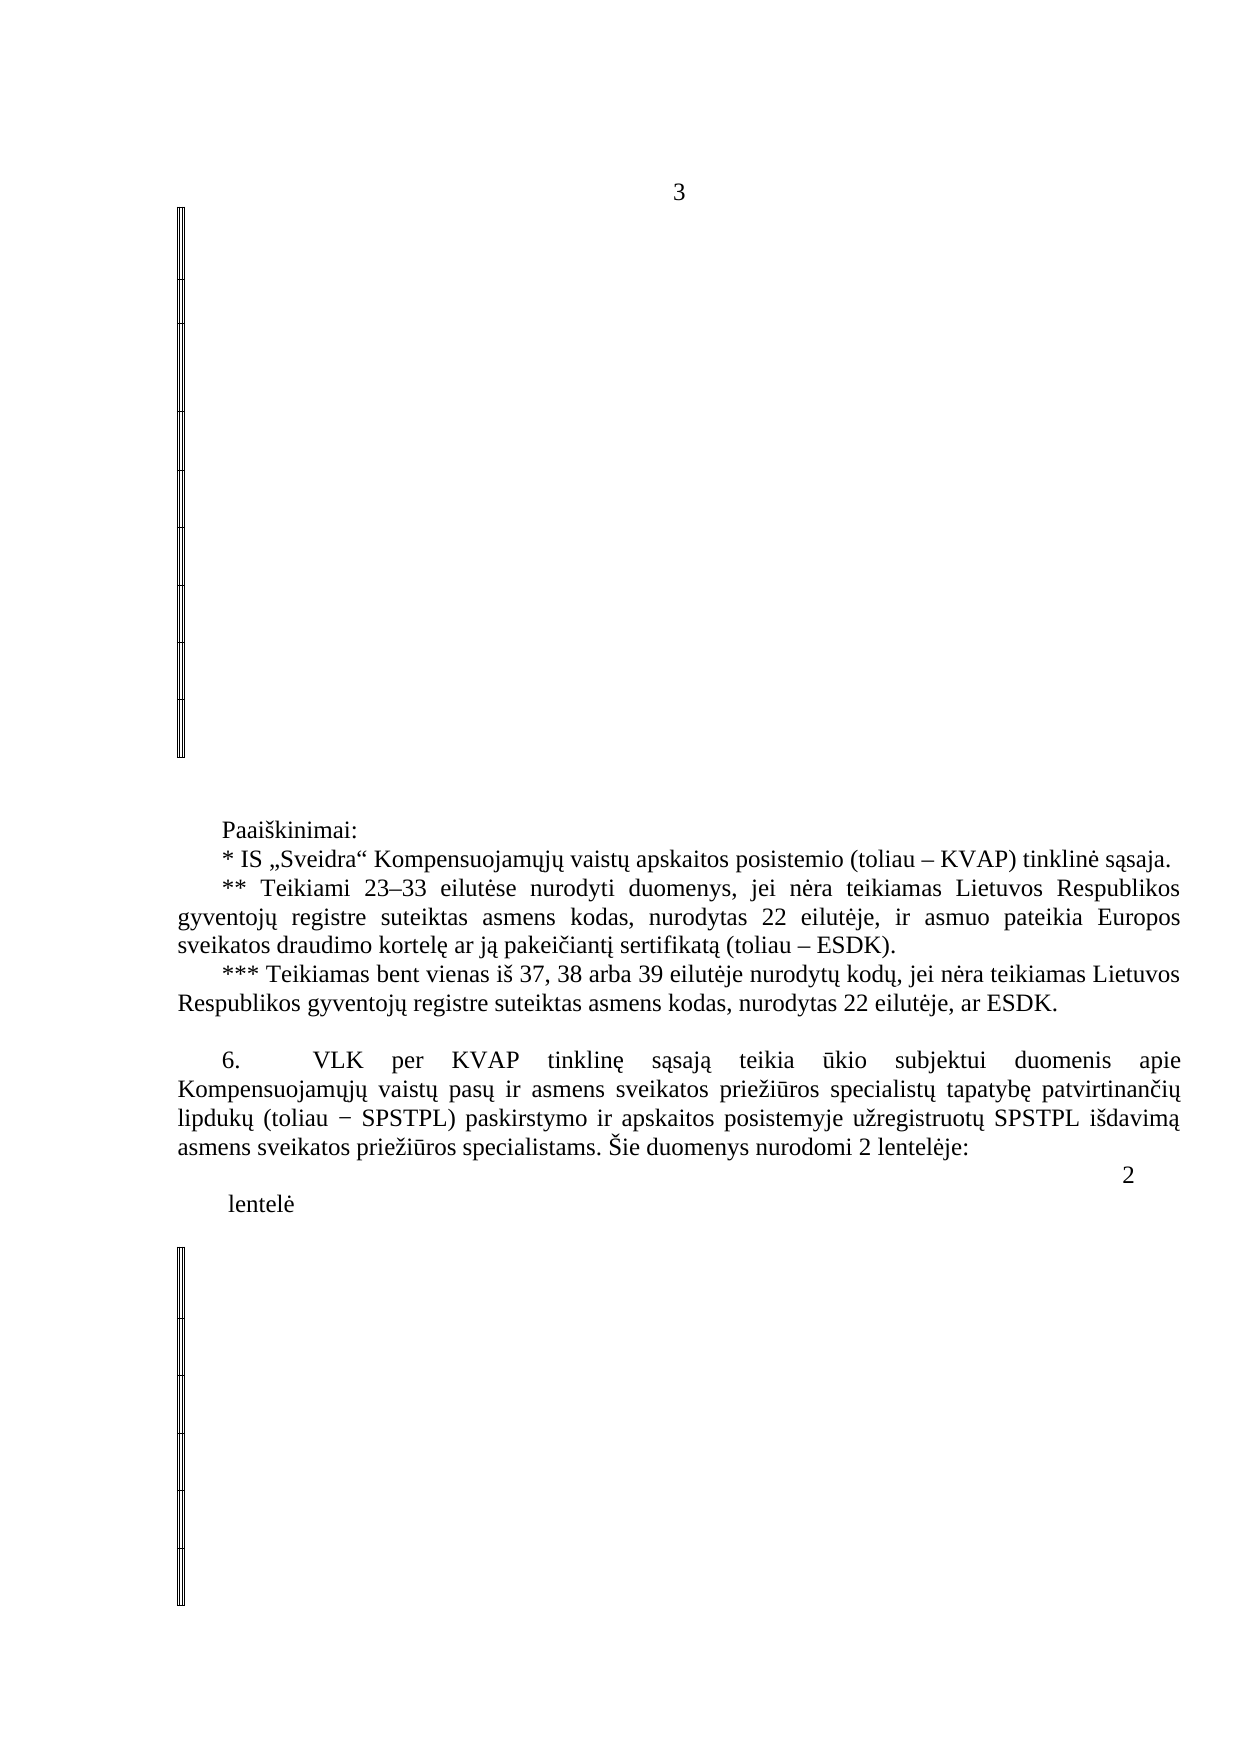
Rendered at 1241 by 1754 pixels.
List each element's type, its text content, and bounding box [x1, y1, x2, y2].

text ** Teikiami 23–33 eilutėse nurodyti duomenys, jei nėra teikiamas Lietuvos Respublikos gyventojų registre suteiktas asmens kodas, nurodytas 22 eilutėje, ir asmuo pateikia Europos sveikatos draudimo kortelę ar ją pakeičiantį sertifikatą (toliau – ESDK). [177, 873, 1181, 959]
text *** Teikiamas bent vienas iš 37, 38 arba 39 eilutėje nurodytų kodų, jei nėra teikiamas Lietuvos Respublikos gyventojų registre suteiktas asmens kodas, nurodytas 22 eilutėje, ar ESDK. [177, 959, 1181, 1017]
text 2 lentelė [222, 1160, 1122, 1218]
text 6. VLK per KVAP tinklinę sąsają teikia ūkio subjektui duomenis apie Kompensuojamųjų vaistų pasų ir asmens sveikatos priežiūros specialistų tapatybę patvirtinančių lipdukų (toliau − SPSTPL) paskirstymo ir apskaitos posistemyje užregistruotų SPSTPL išdavimą asmens sveikatos priežiūros specialistams. Šie duomenys nurodomi 2 lentelėje: [177, 1045, 1181, 1160]
text * IS „Sveidra“ Kompensuojamųjų vaistų apskaitos posistemio (toliau – KVAP) tinklinė sąsaja. [177, 844, 1181, 873]
text Paaiškinimai: [222, 787, 1181, 844]
